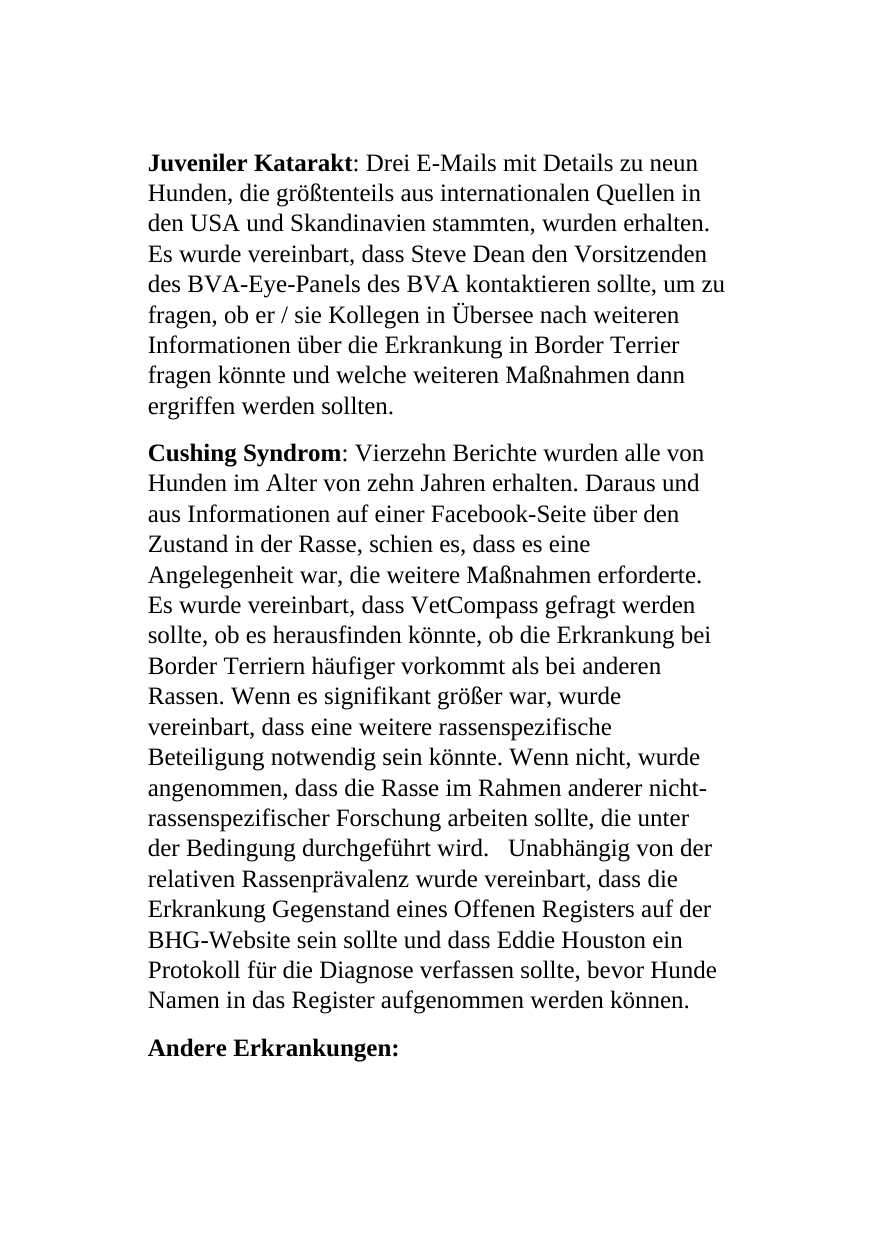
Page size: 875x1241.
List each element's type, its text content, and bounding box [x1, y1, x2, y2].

text Andere Erkrankungen: [148, 1033, 726, 1061]
text Cushing Syndrom: Vierzehn Berichte wurden alle von Hunden im Alter von zehn Jahren erhalten. Daraus und aus Informationen auf einer Facebook-Seite über den Zustand in der Rasse, schien es, dass es eine Angelegenheit war, die weitere Maßnahmen erforderte. Es wurde vereinbart, dass VetCompass gefragt werden sollte, ob es herausfinden könnte, ob die Erkrankung bei Border Terriern häufiger vorkommt als bei anderen Rassen. Wenn es signifikant größer war, wurde vereinbart, dass eine weitere rassenspezifische Beteiligung notwendig sein könnte. Wenn nicht, wurde angenommen, dass die Rasse im Rahmen anderer nicht-rassenspezifischer Forschung arbeiten sollte, die unter der Bedingung durchgeführt wird. Unabhängig von der relativen Rassenprävalenz wurde vereinbart, dass die Erkrankung Gegenstand eines Offenen Registers auf der BHG-Website sein sollte und dass Eddie Houston ein Protokoll für die Diagnose verfassen sollte, bevor Hunde Namen in das Register aufgenommen werden können. [148, 438, 726, 1014]
text Juveniler Katarakt: Drei E-Mails mit Details zu neun Hunden, die größtenteils aus internationalen Quellen in den USA und Skandinavien stammten, wurden erhalten. Es wurde vereinbart, dass Steve Dean den Vorsitzenden des BVA-Eye-Panels des BVA kontaktieren sollte, um zu fragen, ob er / sie Kollegen in Übersee nach weiteren Informationen über die Erkrankung in Border Terrier fragen könnte und welche weiteren Maßnahmen dann ergriffen werden sollten. [148, 148, 726, 420]
